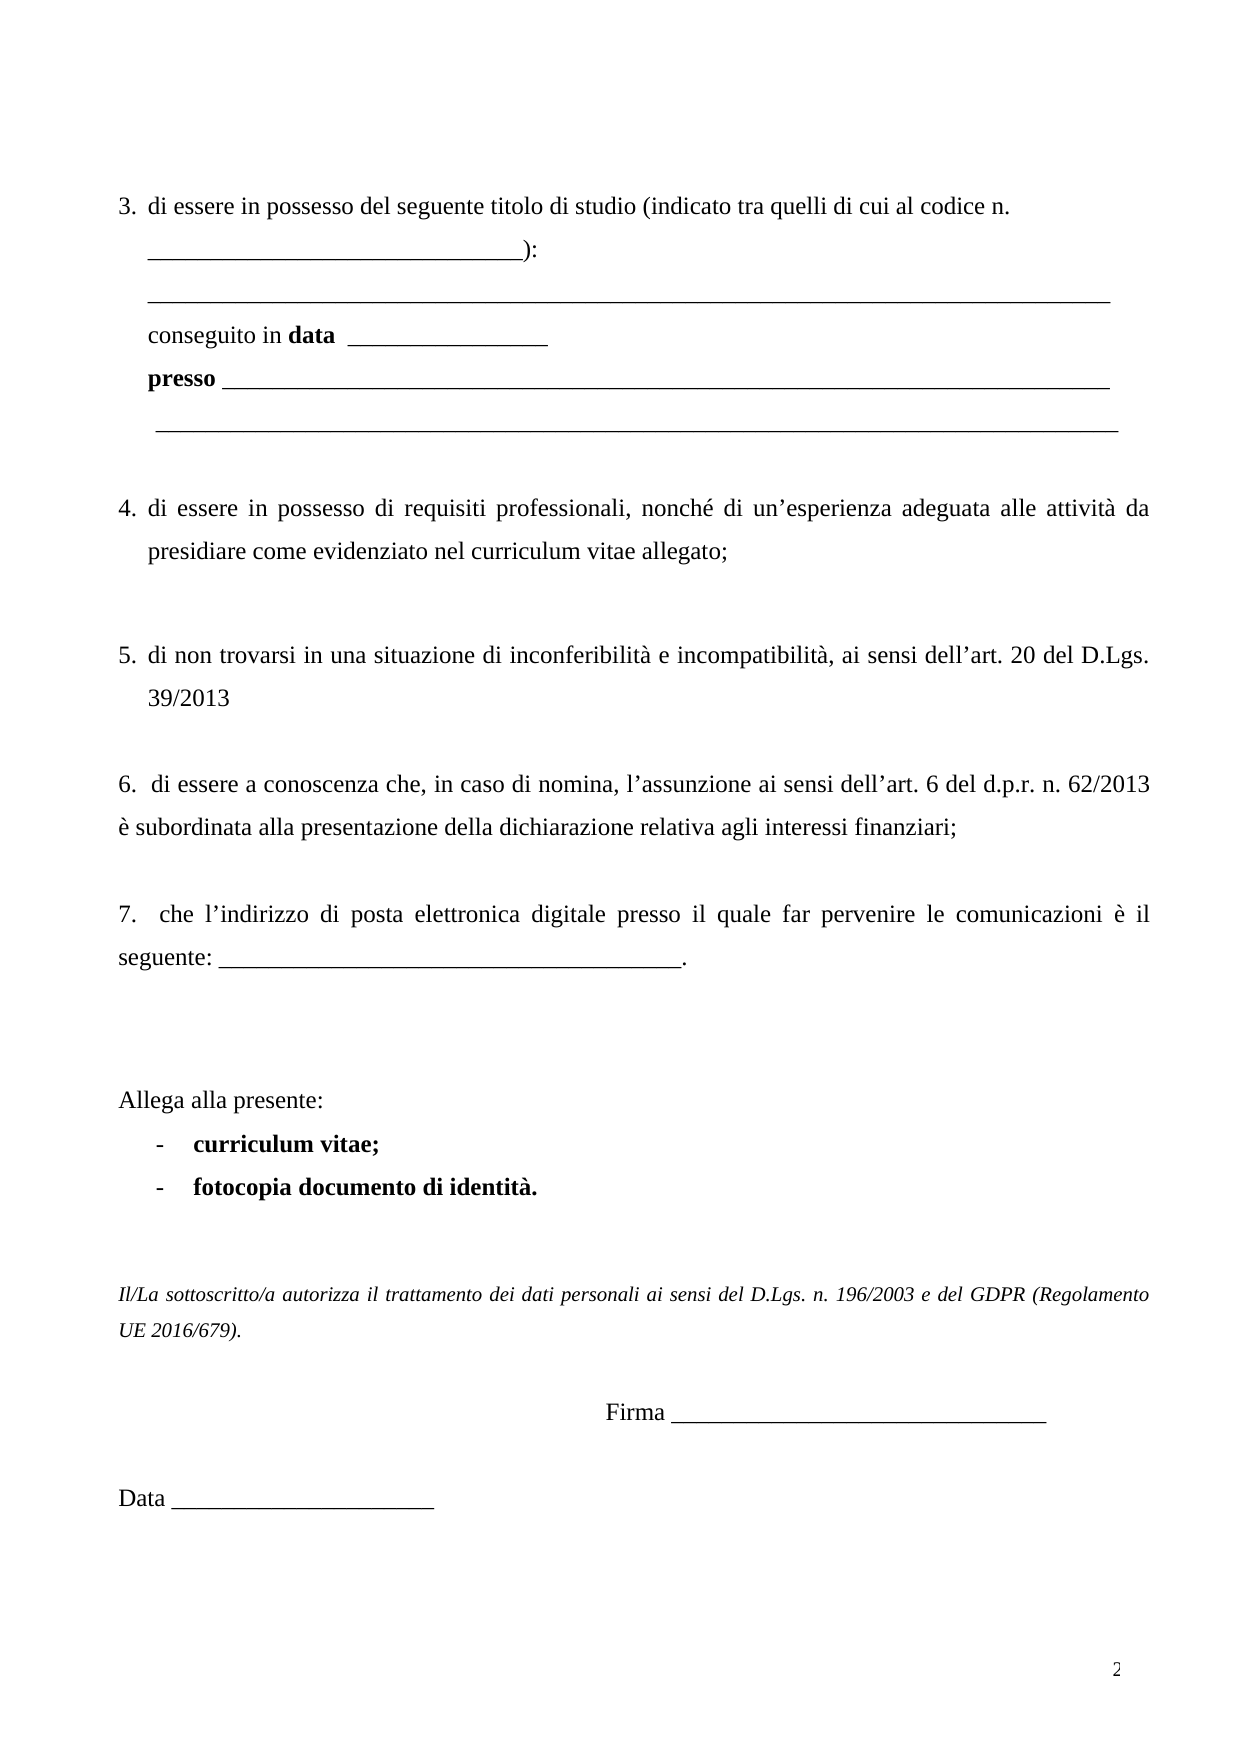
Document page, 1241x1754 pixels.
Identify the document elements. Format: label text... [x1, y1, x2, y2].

text Allega alla presente: [118, 1086, 1151, 1114]
text conseguito in data ________________ [148, 320, 1151, 349]
text 6. di essere a conoscenza che, in caso di nomina, l’assunzione ai sensi dell’art. 6 del d.p.r. n. 62/2013 è subordinata alla presentazione della dichiarazione relativa agli interessi finanziari; [118, 769, 1151, 841]
list di essere in possesso del seguente titolo di studio (indicato tra quelli di cui al codice n. ______________________________): _____________________________________________________________________________ [118, 191, 1151, 306]
list di non trovarsi in una situazione di inconferibilità e incompatibilità, ai sensi dell’art. 20 del D.Lgs. 39/2013 [118, 640, 1151, 712]
text _____________________________________________________________________________ [156, 406, 1151, 435]
list fotocopia documento di identità. [156, 1172, 1151, 1201]
text Il/La sottoscritto/a autorizza il trattamento dei dati personali ai sensi del D.Lgs. n. 196/2003 e del GDPR (Regolamento UE 2016/679). [118, 1282, 1151, 1342]
text presso _______________________________________________________________________ [148, 363, 1151, 392]
text Data _____________________ [118, 1483, 1151, 1512]
list curriculum vitae; [156, 1129, 1151, 1157]
list di essere in possesso di requisiti professionali, nonché di un’esperienza adeguata alle attività da presidiare come evidenziato nel curriculum vitae allegato; [118, 493, 1151, 564]
text 7. che l’indirizzo di posta elettronica digitale presso il quale far pervenire le comunicazioni è il seguente: _____________________________________. [118, 899, 1151, 971]
text Firma ______________________________ [605, 1397, 1151, 1426]
